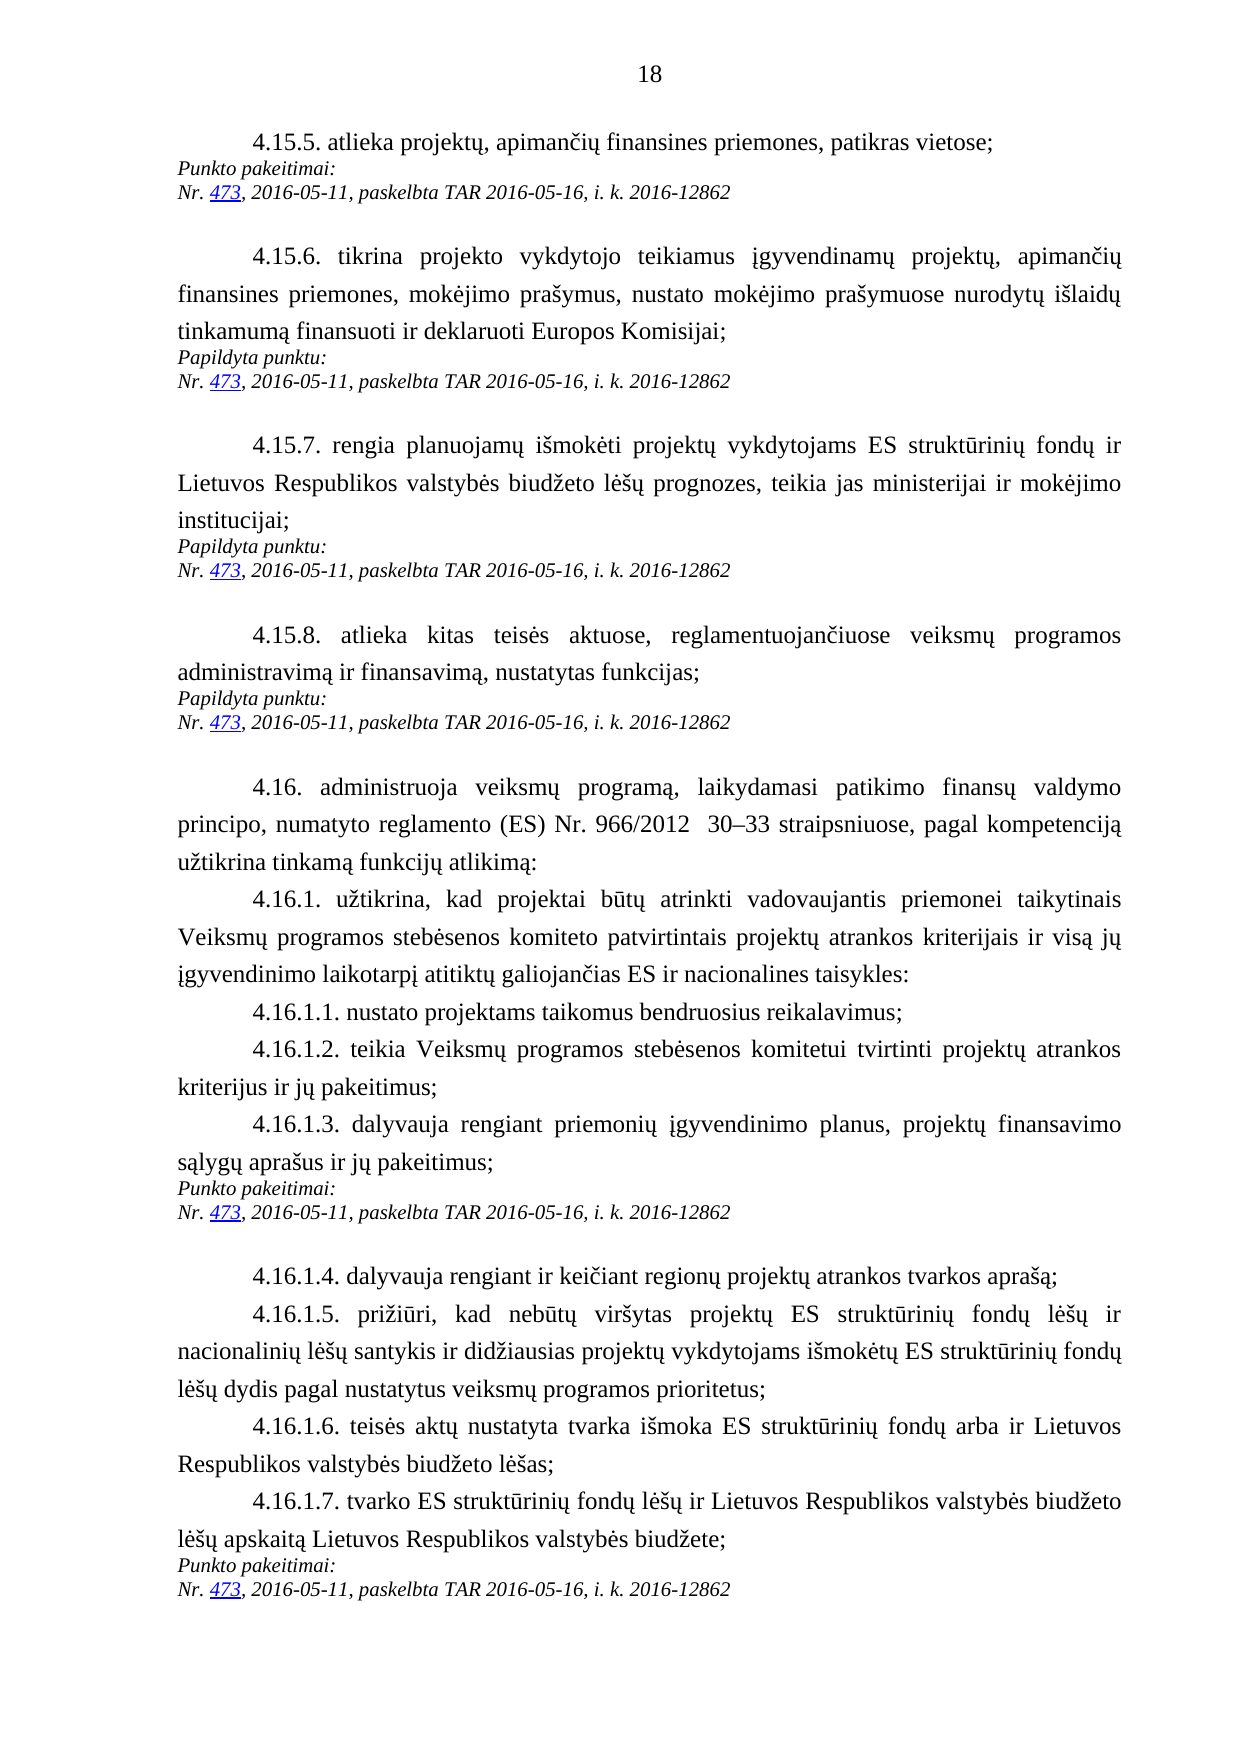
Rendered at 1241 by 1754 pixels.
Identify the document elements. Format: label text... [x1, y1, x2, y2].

text 4.16.1. užtikrina, kad projektai būtų atrinkti vadovaujantis priemonei taikytinais Veiksmų programos stebėsenos komiteto patvirtintais projektų atrankos kriterijais ir visą jų įgyvendinimo laikotarpį atitiktų galiojančias ES ir nacionalines taisykles: [177, 876, 1122, 988]
text Punkto pakeitimai: [177, 1552, 1122, 1577]
text 4.16.1.1. nustato projektams taikomus bendruosius reikalavimus; [177, 988, 1122, 1026]
text Papildyta punktu: [177, 534, 1122, 558]
text Nr. 473, 2016-05-11, paskelbta TAR 2016-05-16, i. k. 2016-12862 [177, 1577, 1122, 1601]
text Nr. 473, 2016-05-11, paskelbta TAR 2016-05-16, i. k. 2016-12862 [177, 710, 1122, 734]
text 4.16. administruoja veiksmų programą, laikydamasi patikimo finansų valdymo principo, numatyto reglamento (ES) Nr. 966/2012 30–33 straipsniuose, pagal kompetenciją užtikrina tinkamą funkcijų atlikimą: [177, 763, 1122, 876]
text Nr. 473, 2016-05-11, paskelbta TAR 2016-05-16, i. k. 2016-12862 [177, 558, 1122, 582]
text Nr. 473, 2016-05-11, paskelbta TAR 2016-05-16, i. k. 2016-12862 [177, 180, 1122, 204]
text 4.16.1.2. teikia Veiksmų programos stebėsenos komitetui tvirtinti projektų atrankos kriterijus ir jų pakeitimus; [177, 1026, 1122, 1101]
text 4.15.8. atlieka kitas teisės aktuose, reglamentuojančiuose veiksmų programos administravimą ir finansavimą, nustatytas funkcijas; [177, 611, 1122, 686]
text 4.15.6. tikrina projekto vykdytojo teikiamus įgyvendinamų projektų, apimančių finansines priemones, mokėjimo prašymus, nustato mokėjimo prašymuose nurodytų išlaidų tinkamumą finansuoti ir deklaruoti Europos Komisijai; [177, 232, 1122, 345]
text Papildyta punktu: [177, 345, 1122, 369]
text 4.16.1.7. tvarko ES struktūrinių fondų lėšų ir Lietuvos Respublikos valstybės biudžeto lėšų apskaitą Lietuvos Respublikos valstybės biudžete; [177, 1477, 1122, 1552]
text 4.15.5. atlieka projektų, apimančių finansines priemones, patikras vietose; [177, 118, 1122, 156]
text 4.15.7. rengia planuojamų išmokėti projektų vykdytojams ES struktūrinių fondų ir Lietuvos Respublikos valstybės biudžeto lėšų prognozes, teikia jas ministerijai ir mokėjimo institucijai; [177, 422, 1122, 534]
text Punkto pakeitimai: [177, 1176, 1122, 1200]
text Nr. 473, 2016-05-11, paskelbta TAR 2016-05-16, i. k. 2016-12862 [177, 369, 1122, 393]
text 4.16.1.3. dalyvauja rengiant priemonių įgyvendinimo planus, projektų finansavimo sąlygų aprašus ir jų pakeitimus; [177, 1101, 1122, 1176]
text 4.16.1.4. dalyvauja rengiant ir keičiant regionų projektų atrankos tvarkos aprašą; [177, 1252, 1122, 1290]
text Punkto pakeitimai: [177, 156, 1122, 180]
text 4.16.1.6. teisės aktų nustatyta tvarka išmoka ES struktūrinių fondų arba ir Lietuvos Respublikos valstybės biudžeto lėšas; [177, 1402, 1122, 1477]
text Papildyta punktu: [177, 686, 1122, 710]
text Nr. 473, 2016-05-11, paskelbta TAR 2016-05-16, i. k. 2016-12862 [177, 1200, 1122, 1224]
text 4.16.1.5. prižiūri, kad nebūtų viršytas projektų ES struktūrinių fondų lėšų ir nacionalinių lėšų santykis ir didžiausias projektų vykdytojams išmokėtų ES struktūrinių fondų lėšų dydis pagal nustatytus veiksmų programos prioritetus; [177, 1290, 1122, 1402]
